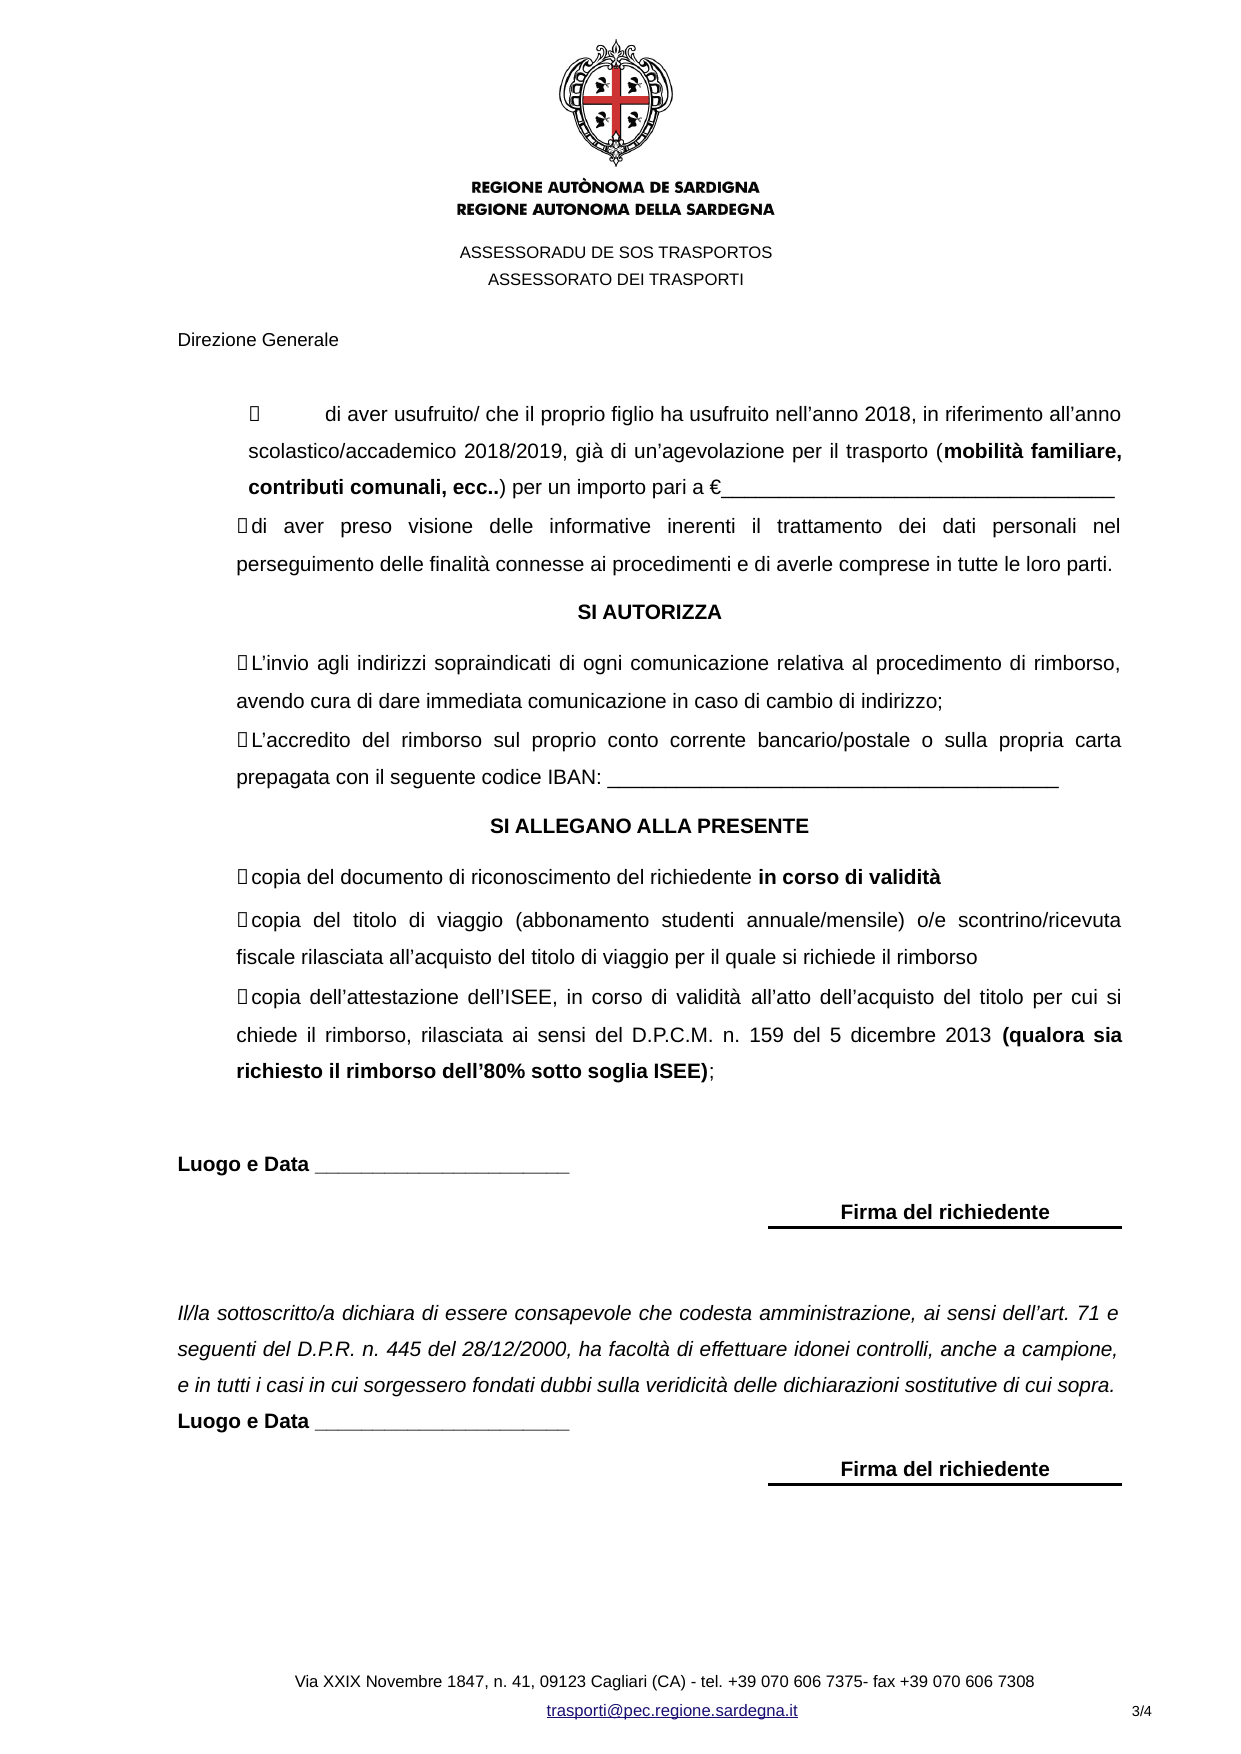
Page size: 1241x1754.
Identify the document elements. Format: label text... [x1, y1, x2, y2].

text Luogo e Data ______________________ [177, 1409, 1122, 1433]
picture [456, 39, 776, 215]
list di aver usufruito/ che il proprio figlio ha usufruito nell’anno 2018, in riferimento all’anno scolastico/accademico 2018/2019, già di un’agevolazione per il trasporto (mobilità familiare, contributi comunali, ecc..) per un importo pari a €__________________________________ [248, 399, 1122, 499]
text Firma del richiedente [768, 1200, 1122, 1226]
list di aver preso visione delle informative inerenti il trattamento dei dati personali nel perseguimento delle finalità connesse ai procedimenti e di averle comprese in tutte le loro parti. [236, 511, 1122, 576]
text Luogo e Data ______________________ [177, 1152, 1122, 1176]
list copia del documento di riconoscimento del richiedente in corso di validità [236, 862, 1122, 891]
text Firma del richiedente [768, 1457, 1122, 1483]
list copia del titolo di viaggio (abbonamento studenti annuale/mensile) o/e scontrino/ricevuta fiscale rilasciata all’acquisto del titolo di viaggio per il quale si richiede il rimborso [236, 905, 1122, 969]
list copia dell’attestazione dell’ISEE, in corso di validità all’atto dell’acquisto del titolo per cui si chiede il rimborso, rilasciata ai sensi del D.P.C.M. n. 159 del 5 dicembre 2013 (qualora sia richiesto il rimborso dell’80% sotto soglia ISEE); [236, 981, 1122, 1082]
list L’accredito del rimborso sul proprio conto corrente bancario/postale o sulla propria carta prepagata con il seguente codice IBAN: _______________________________________ [236, 725, 1122, 789]
list L’invio agli indirizzi sopraindicati di ogni comunicazione relativa al procedimento di rimborso, avendo cura di dare immediata comunicazione in caso di cambio di indirizzo; [236, 648, 1122, 713]
text Il/la sottoscritto/a dichiara di essere consapevole che codesta amministrazione, ai sensi dell’art. 71 e seguenti del D.P.R. n. 445 del 28/12/2000, ha facoltà di effettuare idonei controlli, anche a campione, e in tutti i casi in cui sorgessero fondati dubbi sulla veridicità delle dichiarazioni sostitutive di cui sopra. [177, 1301, 1122, 1397]
text SI AUTORIZZA [177, 600, 1122, 624]
text SI ALLEGANO ALLA PRESENTE [177, 814, 1122, 838]
